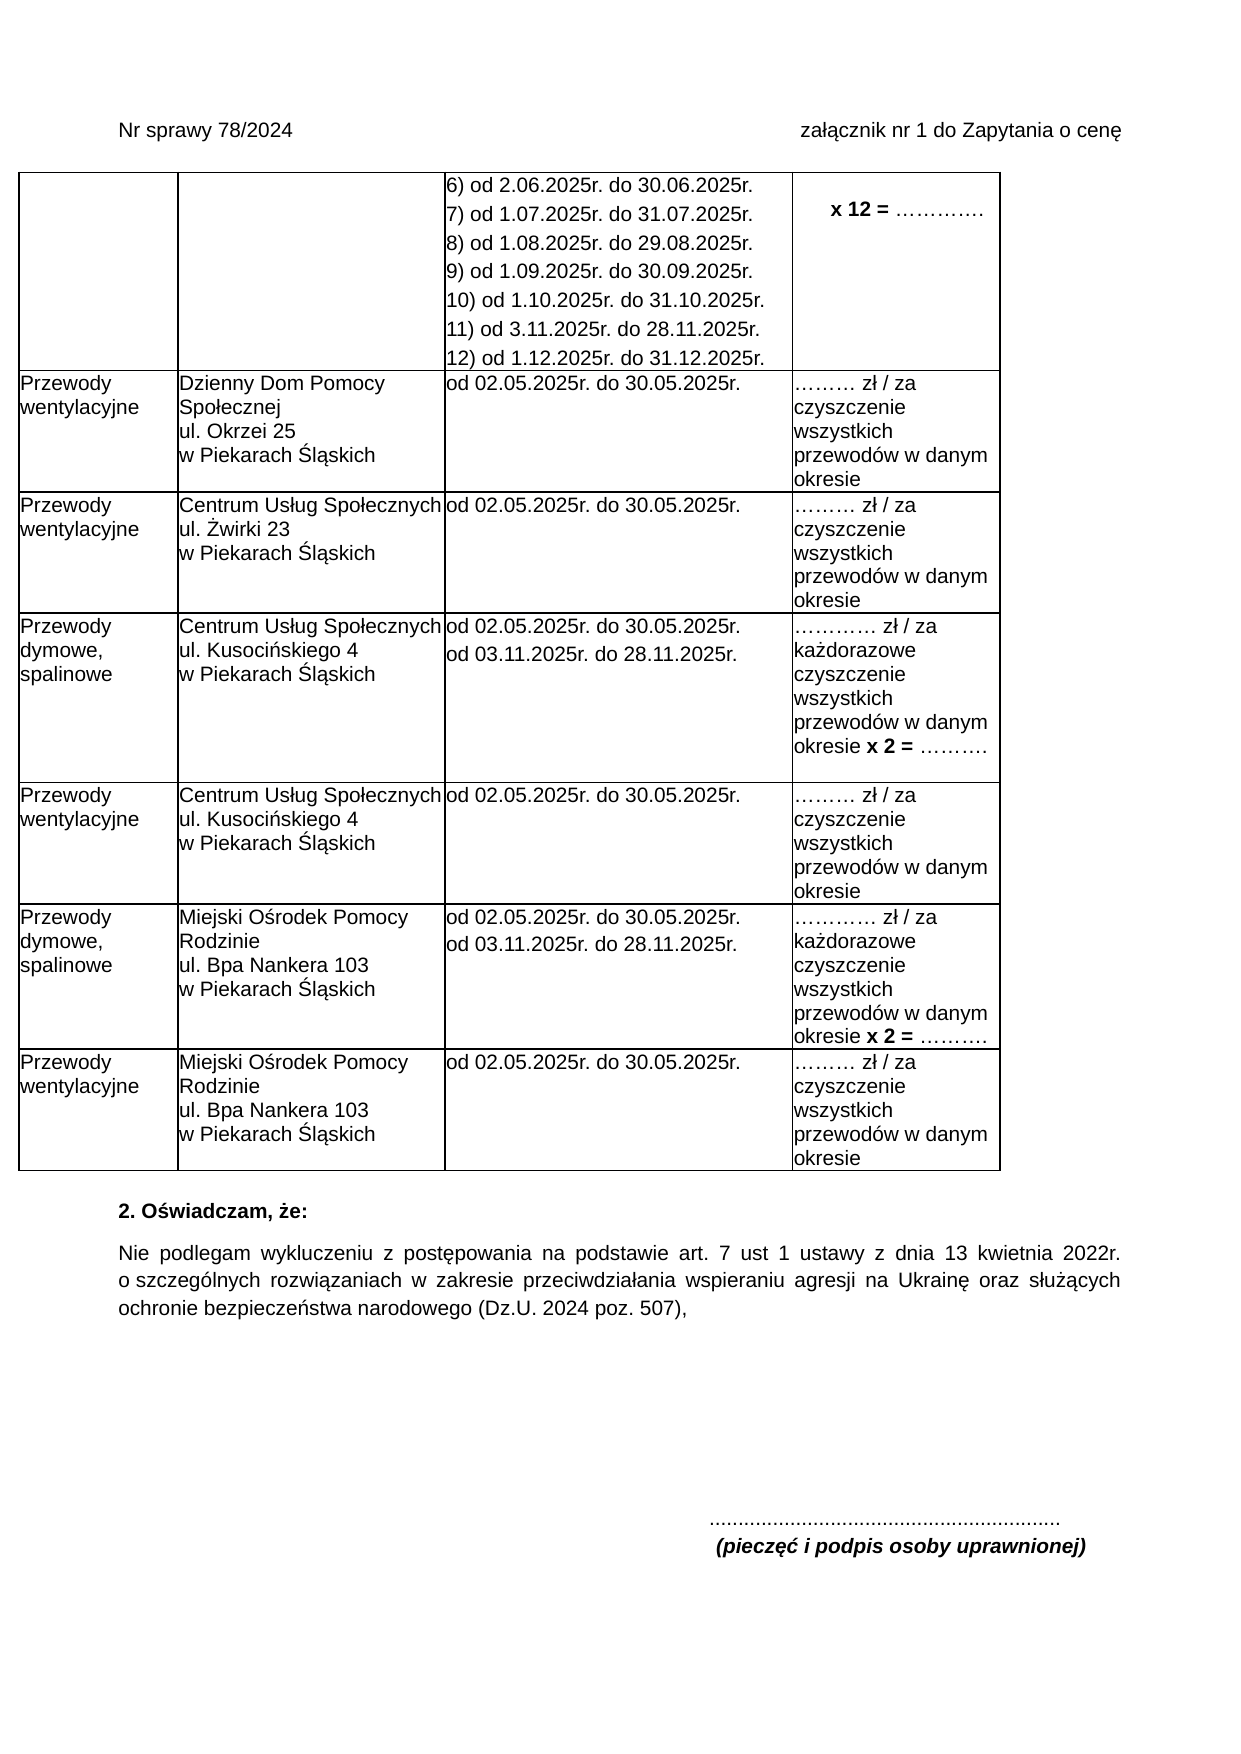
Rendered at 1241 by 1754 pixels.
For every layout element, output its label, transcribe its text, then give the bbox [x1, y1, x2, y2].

table_cell Przewody dymowe, spalinowe [20, 905, 177, 1048]
text (pieczęć i podpis osoby uprawnionej) [118, 1534, 1122, 1558]
text Nie podlegam wykluczeniu z postępowania na podstawie art. 7 ust 1 ustawy z dnia 13 kwietnia 2022r. o szczególnych rozwiązaniach w zakresie przeciwdziałania wspieraniu agresji na Ukrainę oraz służących ochronie bezpieczeństwa narodowego (Dz.U. 2024 poz. 507), [118, 1241, 1122, 1320]
table_cell ……… zł / za czyszczenie wszystkich przewodów w danym okresie [793, 783, 999, 903]
table_cell od 02.05.2025r. do 30.05.2025r. [446, 1050, 792, 1169]
table_cell Miejski Ośrodek Pomocy Rodzinie ul. Bpa Nankera 103 w Piekarach Śląskich [179, 905, 444, 1048]
table_cell ……… zł / za czyszczenie wszystkich przewodów w danym okresie [793, 1050, 999, 1169]
table_cell [179, 173, 444, 369]
table_cell Przewody wentylacyjne [20, 783, 177, 903]
table_cell Przewody wentylacyjne [20, 1050, 177, 1169]
table_cell Przewody dymowe, spalinowe [20, 614, 177, 782]
table_cell 6) od 2.06.2025r. do 30.06.2025r. 7) od 1.07.2025r. do 31.07.2025r. 8) od 1.08.2025r. do 29.08.2025r. 9) od 1.09.2025r. do 30.09.2025r. 10) od 1.10.2025r. do 31.10.2025r. 11) od 3.11.2025r. do 28.11.2025r. 12) od 1.12.2025r. do 31.12.2025r. [446, 173, 792, 369]
text 2. Oświadczam, że: [118, 1199, 1122, 1223]
table_cell ……… zł / za czyszczenie wszystkich przewodów w danym okresie [793, 371, 999, 491]
table_cell od 02.05.2025r. do 30.05.2025r. od 03.11.2025r. do 28.11.2025r. [446, 905, 792, 1048]
table_cell Centrum Usług Społecznych ul. Kusocińskiego 4 w Piekarach Śląskich [179, 783, 444, 903]
table_cell x 12 = …………. [793, 173, 999, 369]
table_cell ……… zł / za czyszczenie wszystkich przewodów w danym okresie [793, 493, 999, 612]
table_cell od 02.05.2025r. do 30.05.2025r. [446, 371, 792, 491]
table_cell ………… zł / za każdorazowe czyszczenie wszystkich przewodów w danym okresie x 2 = ………. [793, 614, 999, 782]
table_cell od 02.05.2025r. do 30.05.2025r. [446, 783, 792, 903]
table_cell ………… zł / za każdorazowe czyszczenie wszystkich przewodów w danym okresie x 2 = ………. [793, 905, 999, 1048]
table_cell od 02.05.2025r. do 30.05.2025r. od 03.11.2025r. do 28.11.2025r. [446, 614, 792, 782]
table_cell Centrum Usług Społecznych ul. Kusocińskiego 4 w Piekarach Śląskich [179, 614, 444, 782]
table_cell Przewody wentylacyjne [20, 371, 177, 491]
table_cell Przewody wentylacyjne [20, 493, 177, 612]
table_cell Miejski Ośrodek Pomocy Rodzinie ul. Bpa Nankera 103 w Piekarach Śląskich [179, 1050, 444, 1169]
table_cell Dzienny Dom Pomocy Społecznej ul. Okrzei 25 w Piekarach Śląskich [179, 371, 444, 491]
table_cell od 02.05.2025r. do 30.05.2025r. [446, 493, 792, 612]
table_cell [20, 173, 177, 369]
text ............................................................. [118, 1506, 1122, 1530]
table_cell Centrum Usług Społecznych ul. Żwirki 23 w Piekarach Śląskich [179, 493, 444, 612]
